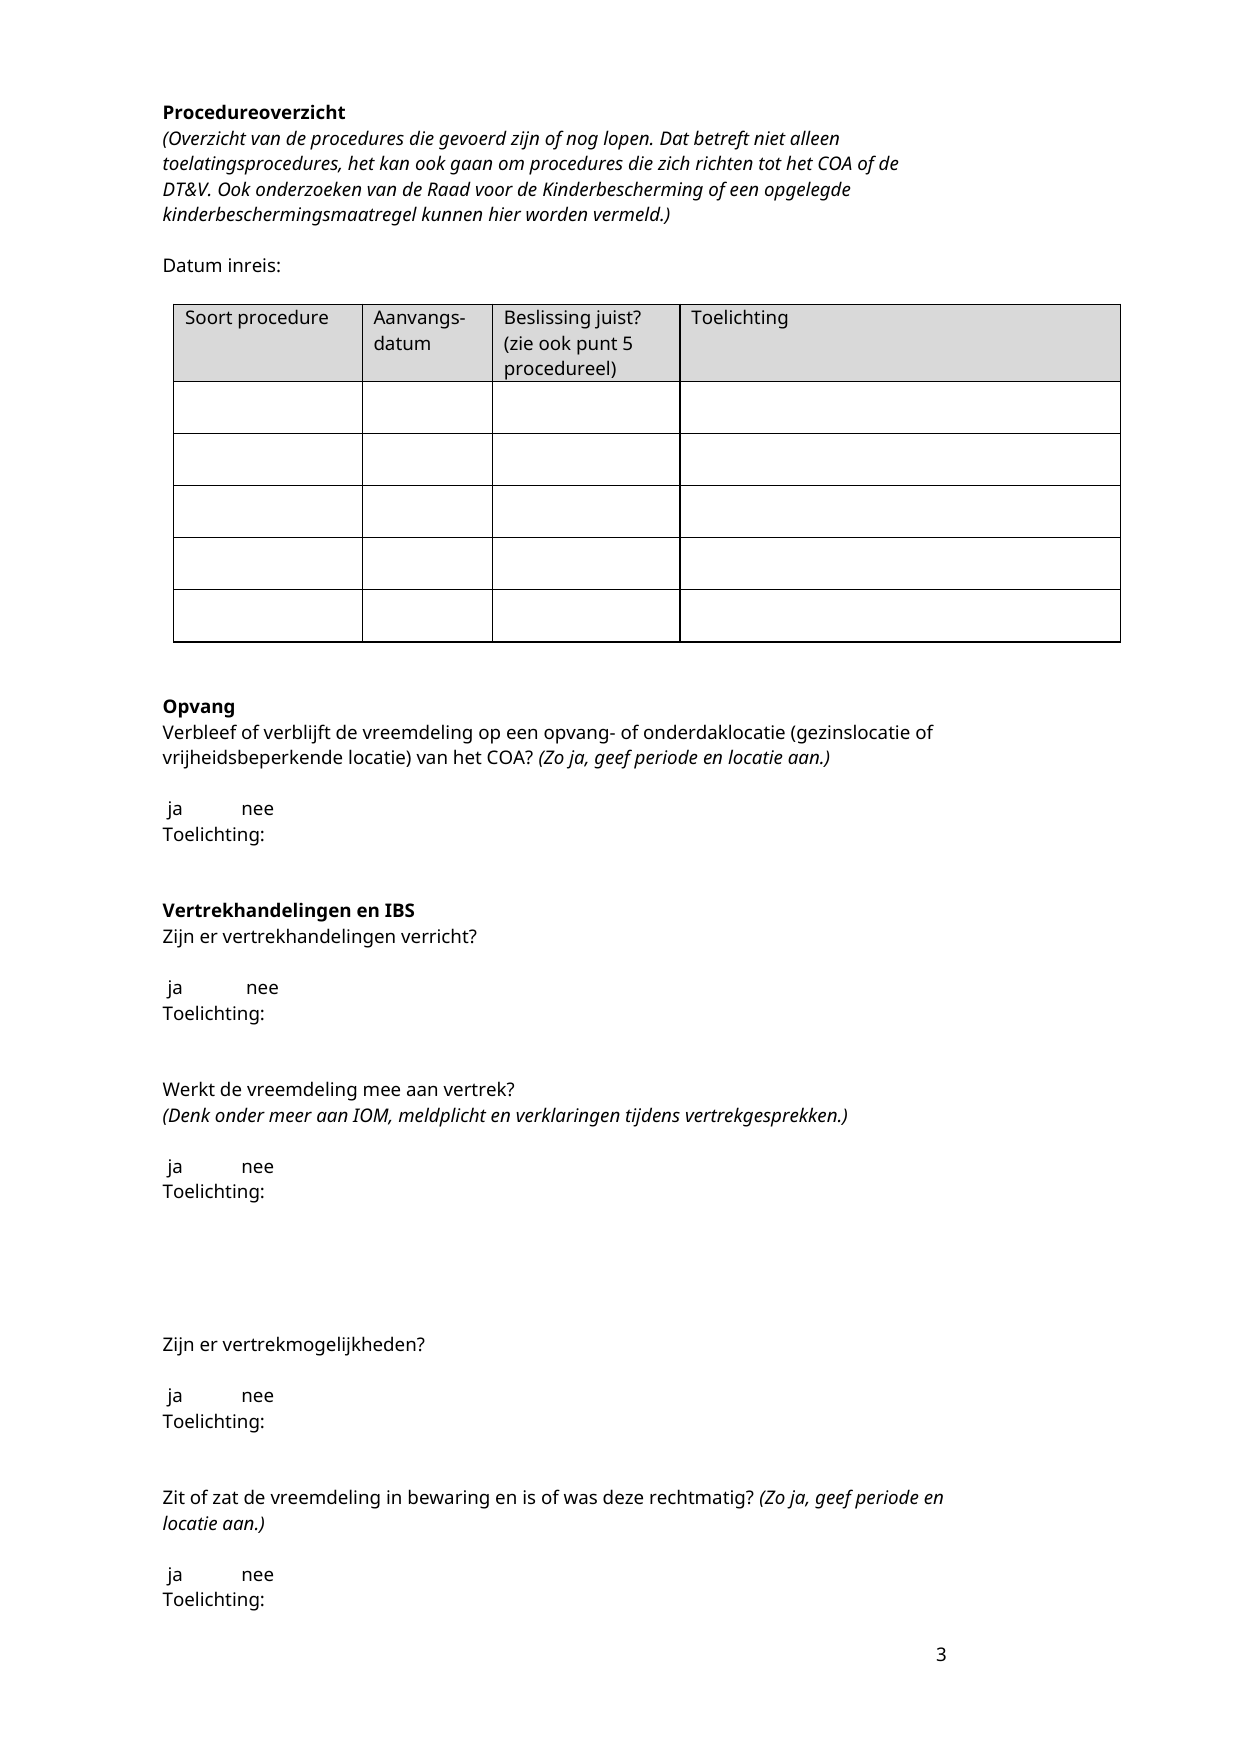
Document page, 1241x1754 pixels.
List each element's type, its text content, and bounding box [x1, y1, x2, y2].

text ja nee [162, 1383, 946, 1408]
text ja nee [162, 796, 946, 821]
table_cell [681, 590, 1120, 641]
text Werkt de vreemdeling mee aan vertrek? [162, 1076, 946, 1102]
table_cell [493, 590, 679, 641]
text Zijn er vertrekmogelijkheden? [162, 1332, 946, 1357]
table_cell [363, 382, 492, 433]
table_cell [174, 538, 362, 589]
text Zijn er vertrekhandelingen verricht? [162, 923, 946, 949]
text (Denk onder meer aan IOM, meldplicht en verklaringen tijdens vertrekgesprekken.) [162, 1102, 946, 1127]
table_cell [174, 382, 362, 433]
table_cell [493, 486, 679, 537]
text Zit of zat de vreemdeling in bewaring en is of was deze rechtmatig? (Zo ja, geef periode en locatie aan.) [162, 1485, 946, 1536]
table_cell [174, 486, 362, 537]
table_cell [363, 590, 492, 641]
table_header Beslissing juist? (zie ook punt 5 procedureel) [493, 305, 679, 381]
text Procedureoverzicht [162, 99, 946, 125]
text ja nee [162, 1153, 946, 1178]
table_cell [493, 382, 679, 433]
text (Overzicht van de procedures die gevoerd zijn of nog lopen. Dat betreft niet alleen toelatingsprocedures, het kan ook gaan om procedures die zich richten tot het COA of de DT&V. Ook onderzoeken van de Raad voor de Kinderbescherming of een opgelegde kinderbeschermingsmaatregel kunnen hier worden vermeld.) [162, 125, 946, 227]
table_cell [363, 434, 492, 485]
text Datum inreis: [162, 252, 946, 278]
table_cell [363, 538, 492, 589]
text Toelichting: [162, 1587, 946, 1612]
table_cell [681, 434, 1120, 485]
text Vertrekhandelingen en IBS [162, 898, 946, 923]
table_cell [174, 590, 362, 641]
table_cell [681, 382, 1120, 433]
table_header Toelichting [681, 305, 1120, 381]
text ja nee [162, 1561, 946, 1587]
table_cell [681, 538, 1120, 589]
table_cell [174, 434, 362, 485]
table_header Soort procedure [174, 305, 362, 381]
table_cell [363, 486, 492, 537]
text Toelichting: [162, 1178, 946, 1204]
table_cell [493, 538, 679, 589]
text Toelichting: [162, 1408, 946, 1434]
table_cell [493, 434, 679, 485]
table_header Aanvangs-datum [363, 305, 492, 381]
text Toelichting: [162, 1000, 946, 1025]
text Opvang [162, 693, 946, 719]
text Toelichting: [162, 821, 946, 847]
text Verbleef of verblijft de vreemdeling op een opvang- of onderdaklocatie (gezinslocatie of vrijheidsbeperkende locatie) van het COA? (Zo ja, geef periode en locatie aan.) [162, 719, 946, 770]
text ja nee [162, 974, 946, 1000]
table_cell [681, 486, 1120, 537]
